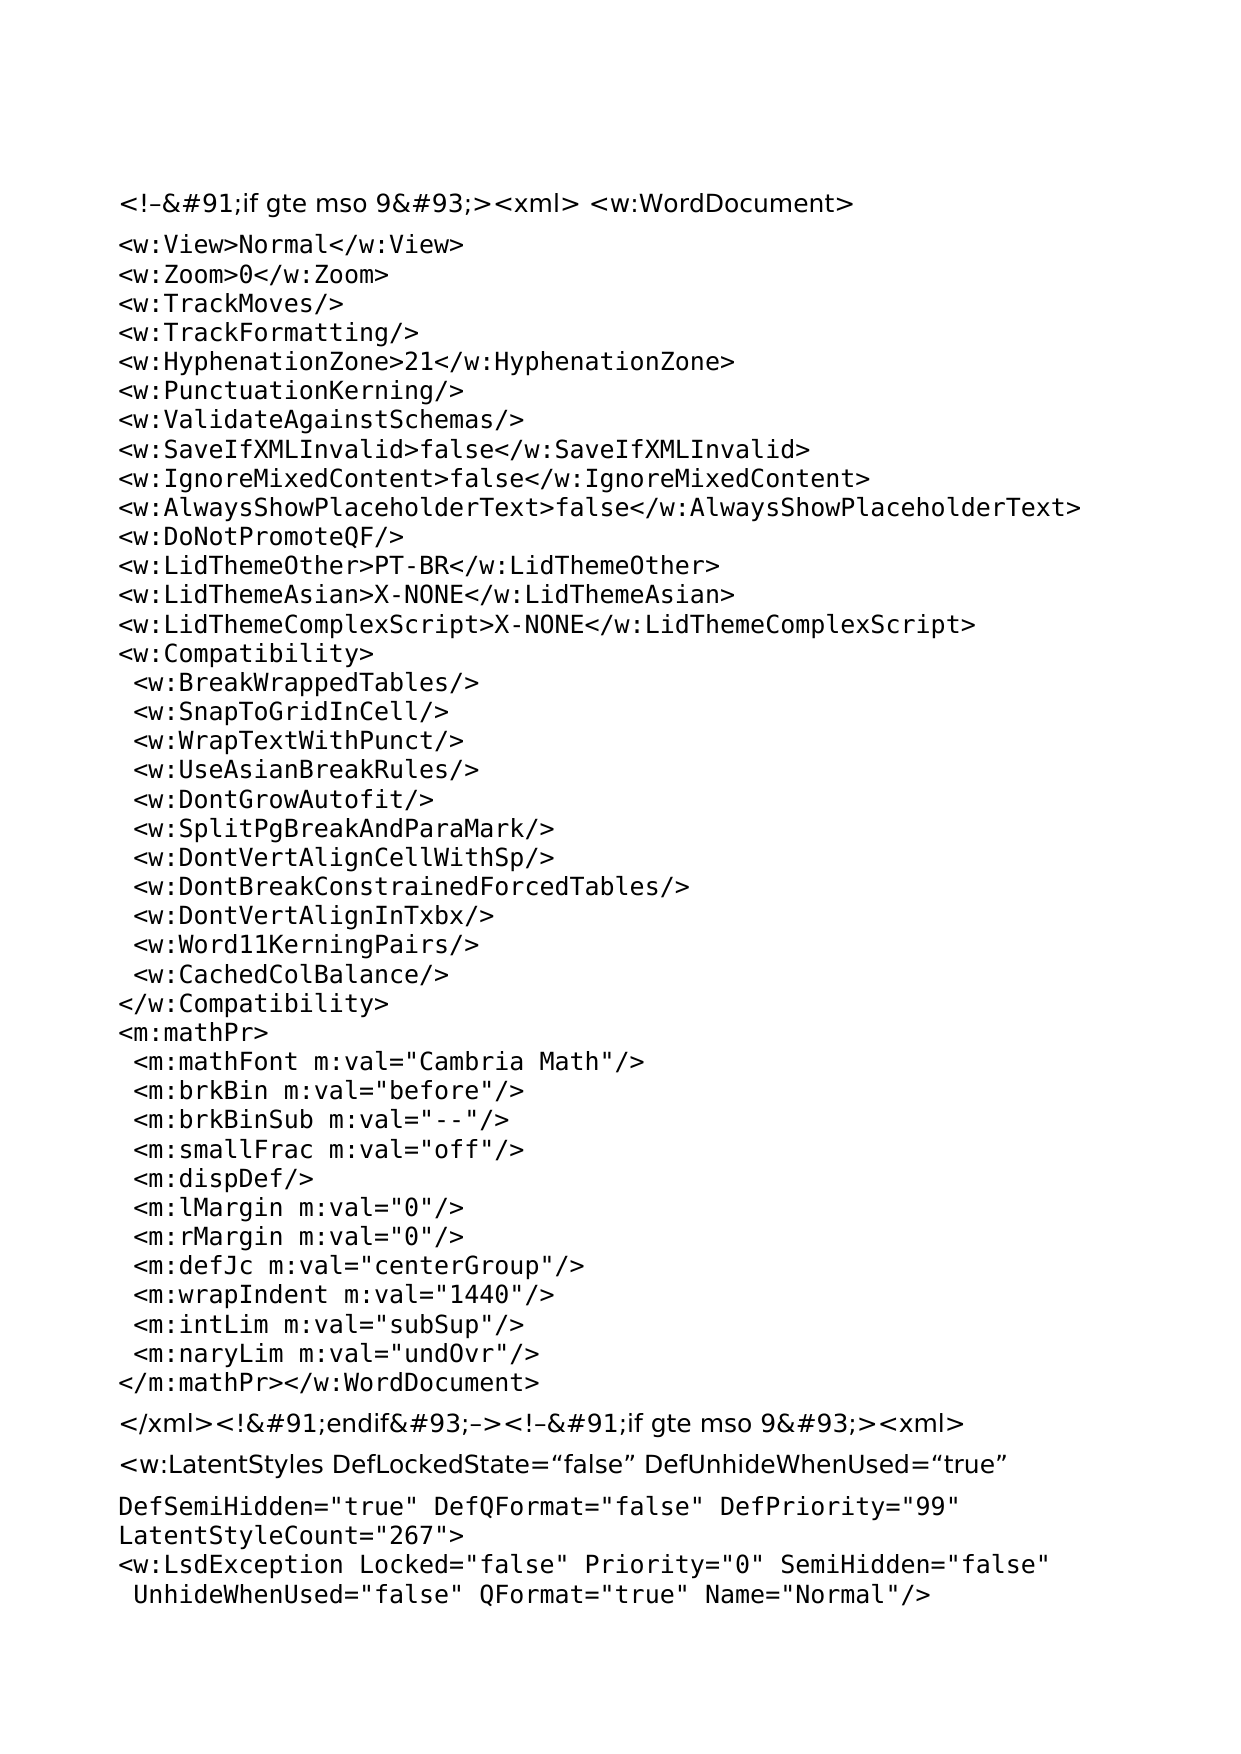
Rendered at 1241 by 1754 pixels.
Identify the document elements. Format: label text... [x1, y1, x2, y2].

text <w:View>Normal</w:View> <w:Zoom>0</w:Zoom> <w:TrackMoves/> <w:TrackFormatting/> <w:HyphenationZone>21</w:HyphenationZone> <w:PunctuationKerning/> <w:ValidateAgainstSchemas/> <w:SaveIfXMLInvalid>false</w:SaveIfXMLInvalid> <w:IgnoreMixedContent>false</w:IgnoreMixedContent> <w:AlwaysShowPlaceholderText>false</w:AlwaysShowPlaceholderText> <w:DoNotPromoteQF/> <w:LidThemeOther>PT-BR</w:LidThemeOther> <w:LidThemeAsian>X-NONE</w:LidThemeAsian> <w:LidThemeComplexScript>X-NONE</w:LidThemeComplexScript> <w:Compatibility> <w:BreakWrappedTables/> <w:SnapToGridInCell/> <w:WrapTextWithPunct/> <w:UseAsianBreakRules/> <w:DontGrowAutofit/> <w:SplitPgBreakAndParaMark/> <w:DontVertAlignCellWithSp/> <w:DontBreakConstrainedForcedTables/> <w:DontVertAlignInTxbx/> <w:Word11KerningPairs/> <w:CachedColBalance/> </w:Compatibility> <m:mathPr> <m:mathFont m:val="Cambria Math"/> <m:brkBin m:val="before"/> <m:brkBinSub m:val="--"/> <m:smallFrac m:val="off"/> <m:dispDef/> <m:lMargin m:val="0"/> <m:rMargin m:val="0"/> <m:defJc m:val="centerGroup"/> <m:wrapIndent m:val="1440"/> <m:intLim m:val="subSup"/> <m:naryLim m:val="undOvr"/> </m:mathPr></w:WordDocument> [118, 231, 1122, 1397]
text <!–&#91;if gte mso 9&#93;><xml> <w:WordDocument> [118, 189, 1122, 218]
text DefSemiHidden="true" DefQFormat="false" DefPriority="99" LatentStyleCount="267"> <w:LsdException Locked="false" Priority="0" SemiHidden="false" UnhideWhenUsed="false" QFormat="true" Name="Normal"/> [118, 1492, 1122, 1609]
text </xml><!&#91;endif&#93;–><!–&#91;if gte mso 9&#93;><xml> [118, 1409, 1122, 1438]
text <w:LatentStyles DefLockedState=“false” DefUnhideWhenUsed=“true” [118, 1451, 1122, 1480]
